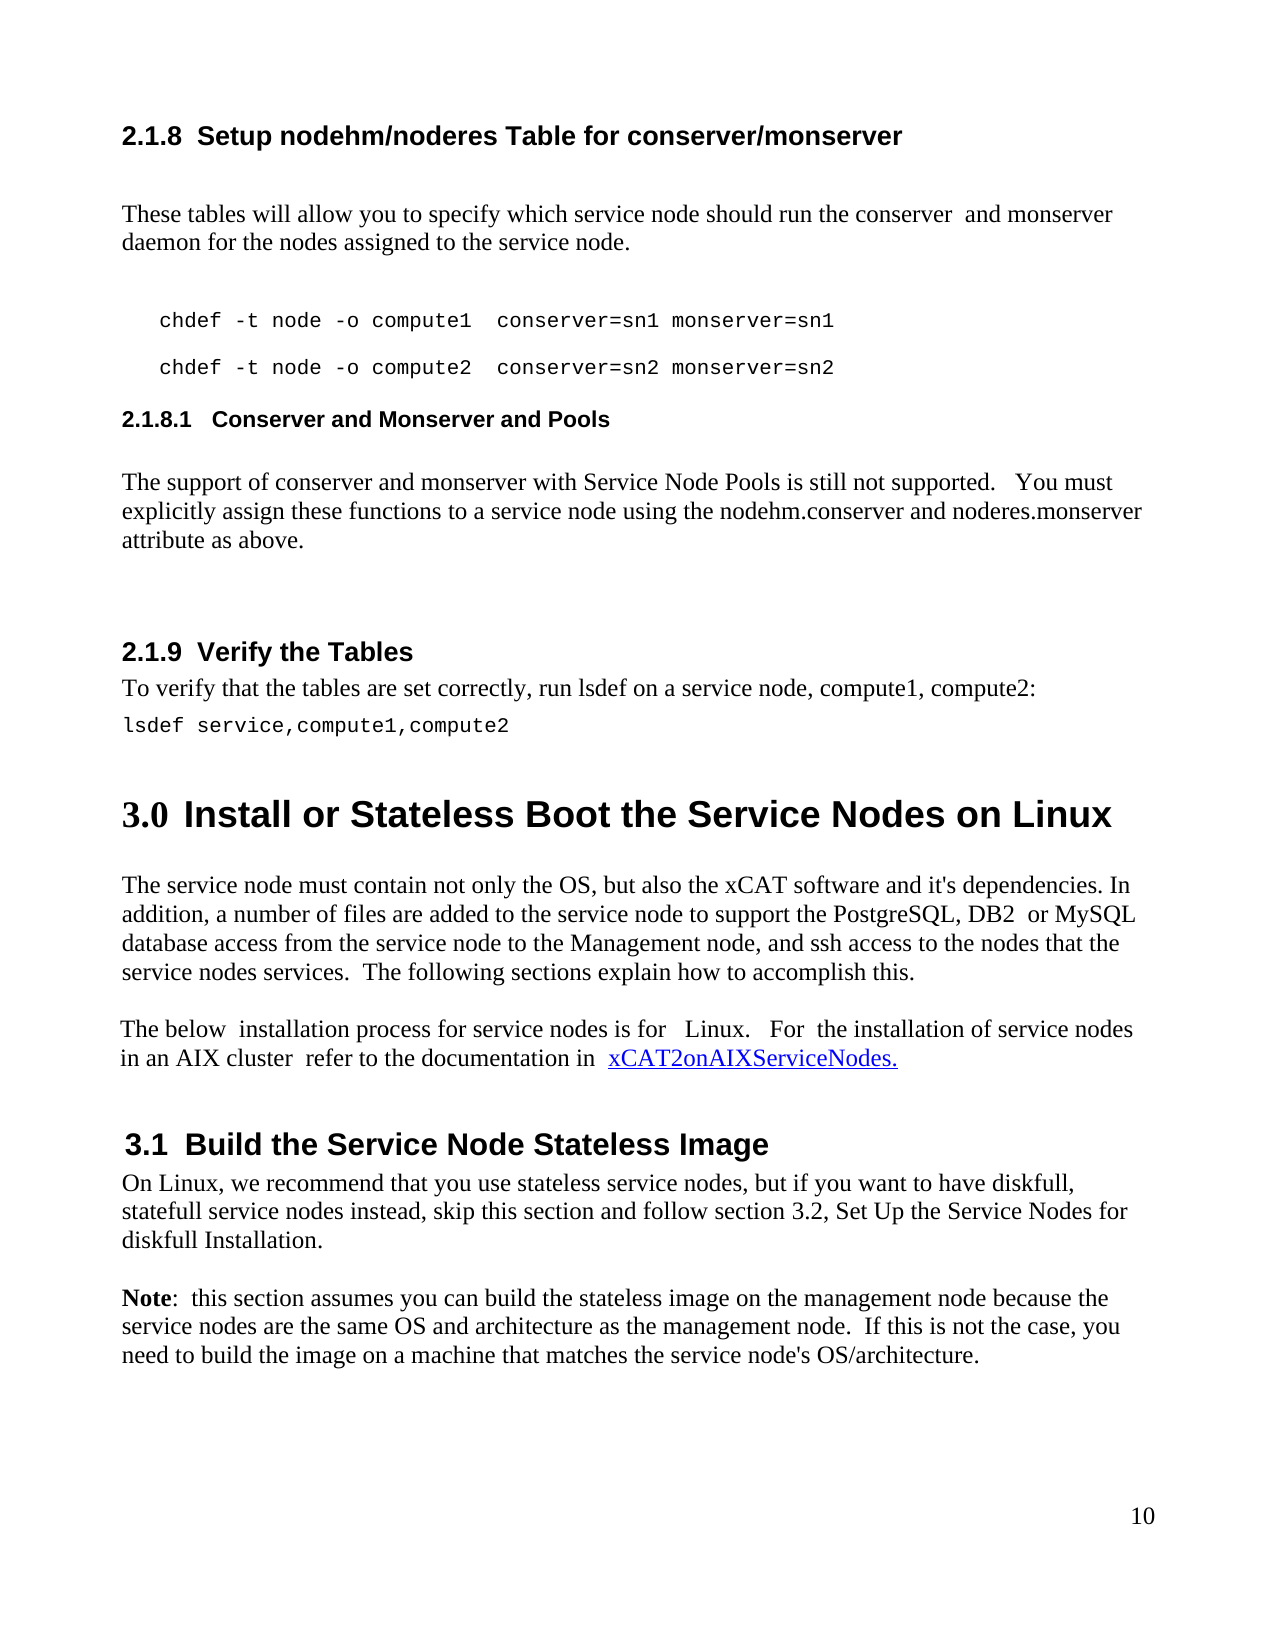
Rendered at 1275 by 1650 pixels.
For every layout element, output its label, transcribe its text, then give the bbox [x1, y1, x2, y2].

text The support of conserver and monserver with Service Node Pools is still not supported. You must explicitly assign these functions to a service node using the nodehm.conserver and noderes.monserver attribute as above. [122, 467, 1155, 553]
subtitle Verify the Tables [122, 636, 1155, 667]
text chdef -t node -o compute2 conserver=sn2 monserver=sn2 [159, 357, 1155, 381]
subtitle Setup nodehm/noderes Table for conserver/monserver [122, 120, 1155, 151]
text These tables will allow you to specify which service node should run the conserver and monserver daemon for the nodes assigned to the service node. [122, 199, 1155, 256]
text On Linux, we recommend that you use stateless service nodes, but if you want to have diskfull, statefull service nodes instead, skip this section and follow section 3.2, Set Up the Service Nodes for diskfull Installation. [122, 1168, 1155, 1254]
text To verify that the tables are set correctly, run lsdef on a service node, compute1, compute2: [122, 673, 1155, 702]
subtitle Conserver and Monserver and Pools [122, 406, 1155, 432]
text Note: this section assumes you can build the stateless image on the management node because the service nodes are the same OS and architecture as the management node. If this is not the case, you need to build the image on a machine that matches the service node's OS/architecture. [122, 1283, 1155, 1369]
subtitle Build the Service Node Stateless Image [124, 1126, 1155, 1161]
subtitle Install or Stateless Boot the Service Nodes on Linux [122, 792, 1155, 836]
text lsdef service,compute1,compute2 [122, 715, 1155, 738]
text chdef -t node -o compute1 conserver=sn1 monserver=sn1 [159, 310, 1155, 334]
text The service node must contain not only the OS, but also the xCAT software and it's dependencies. In addition, a number of files are added to the service node to support the PostgreSQL, DB2 or MySQL database access from the service node to the Management node, and ssh access to the nodes that the service nodes services. The following sections explain how to accomplish this. [122, 871, 1155, 986]
text The below installation process for service nodes is for Linux. For the installation of service nodes in an AIX cluster refer to the documentation in xCAT2onAIXServiceNodes. [120, 1014, 1155, 1072]
